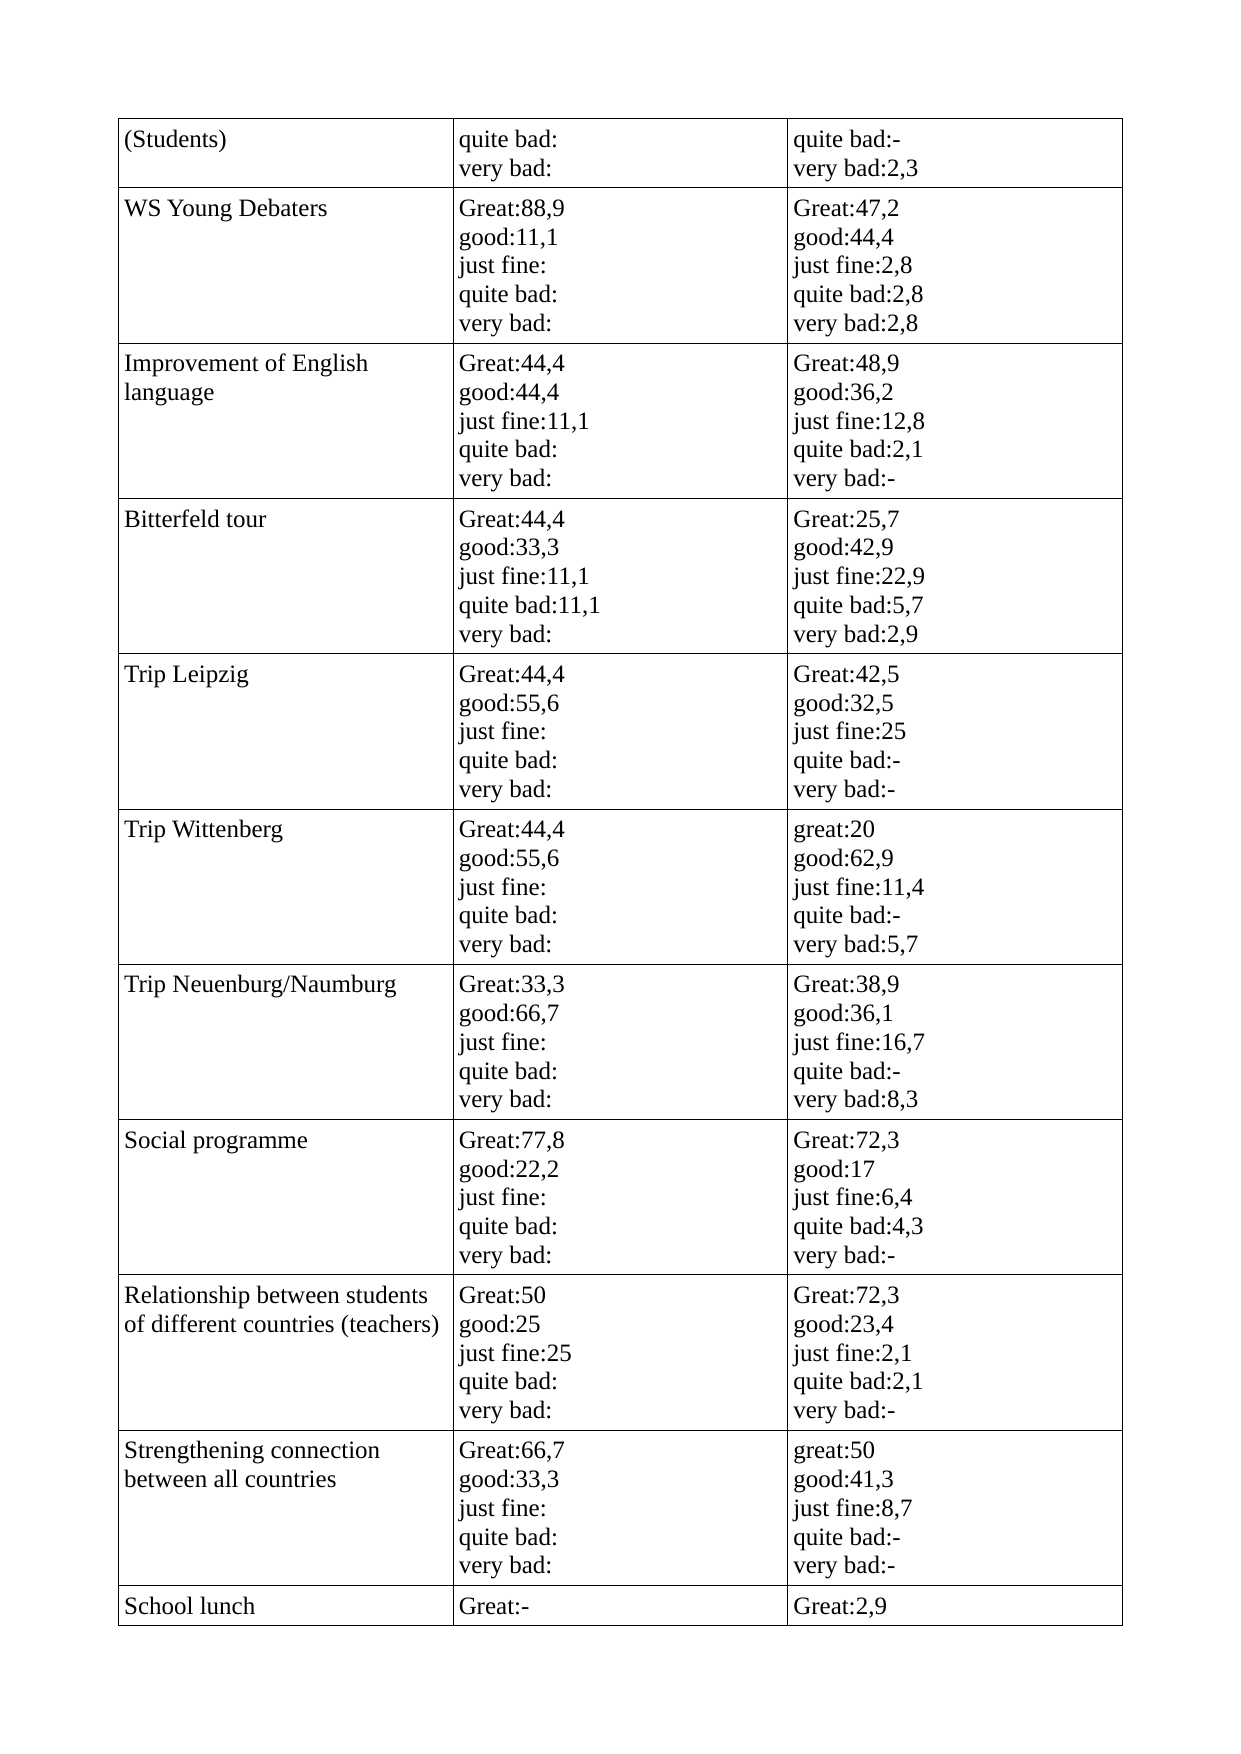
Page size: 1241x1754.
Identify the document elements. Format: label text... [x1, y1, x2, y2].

table_cell Strengthening connection between all countries [119, 1431, 453, 1585]
table_cell Great:44,4 good:55,6 just fine: quite bad: very bad: [454, 654, 787, 808]
table_cell Trip Leipzig [119, 654, 453, 808]
table_cell Great:77,8 good:22,2 just fine: quite bad: very bad: [454, 1120, 787, 1274]
table_cell Trip Wittenberg [119, 810, 453, 964]
table_cell Great:33,3 good:66,7 just fine: quite bad: very bad: [454, 965, 787, 1119]
table_cell Great:47,2 good:44,4 just fine:2,8 quite bad:2,8 very bad:2,8 [788, 188, 1122, 342]
table_cell Great:2,9 [788, 1586, 1122, 1625]
table_cell Improvement of English language [119, 344, 453, 498]
table_cell School lunch [119, 1586, 453, 1625]
table_cell Trip Neuenburg/Naumburg [119, 965, 453, 1119]
table_cell Great:72,3 good:17 just fine:6,4 quite bad:4,3 very bad:- [788, 1120, 1122, 1274]
table_cell WS Young Debaters [119, 188, 453, 342]
table_cell quite bad: very bad: [454, 119, 787, 187]
table_cell Great:- [454, 1586, 787, 1625]
table_cell Social programme [119, 1120, 453, 1274]
table_cell great:20 good:62,9 just fine:11,4 quite bad:- very bad:5,7 [788, 810, 1122, 964]
table_cell Great:42,5 good:32,5 just fine:25 quite bad:- very bad:- [788, 654, 1122, 808]
table_cell Great:88,9 good:11,1 just fine: quite bad: very bad: [454, 188, 787, 342]
table_cell great:50 good:41,3 just fine:8,7 quite bad:- very bad:- [788, 1431, 1122, 1585]
table_cell Great:66,7 good:33,3 just fine: quite bad: very bad: [454, 1431, 787, 1585]
table_cell Bitterfeld tour [119, 499, 453, 653]
table_cell (Students) [119, 119, 453, 187]
table_cell Great:44,4 good:33,3 just fine:11,1 quite bad:11,1 very bad: [454, 499, 787, 653]
table_cell Great:25,7 good:42,9 just fine:22,9 quite bad:5,7 very bad:2,9 [788, 499, 1122, 653]
table_cell Great:50 good:25 just fine:25 quite bad: very bad: [454, 1275, 787, 1430]
table_cell Great:44,4 good:55,6 just fine: quite bad: very bad: [454, 810, 787, 964]
table_cell Great:72,3 good:23,4 just fine:2,1 quite bad:2,1 very bad:- [788, 1275, 1122, 1430]
table_cell quite bad:- very bad:2,3 [788, 119, 1122, 187]
table_cell Great:38,9 good:36,1 just fine:16,7 quite bad:- very bad:8,3 [788, 965, 1122, 1119]
table_cell Great:44,4 good:44,4 just fine:11,1 quite bad: very bad: [454, 344, 787, 498]
table_cell Great:48,9 good:36,2 just fine:12,8 quite bad:2,1 very bad:- [788, 344, 1122, 498]
table_cell Relationship between students of different countries (teachers) [119, 1275, 453, 1430]
